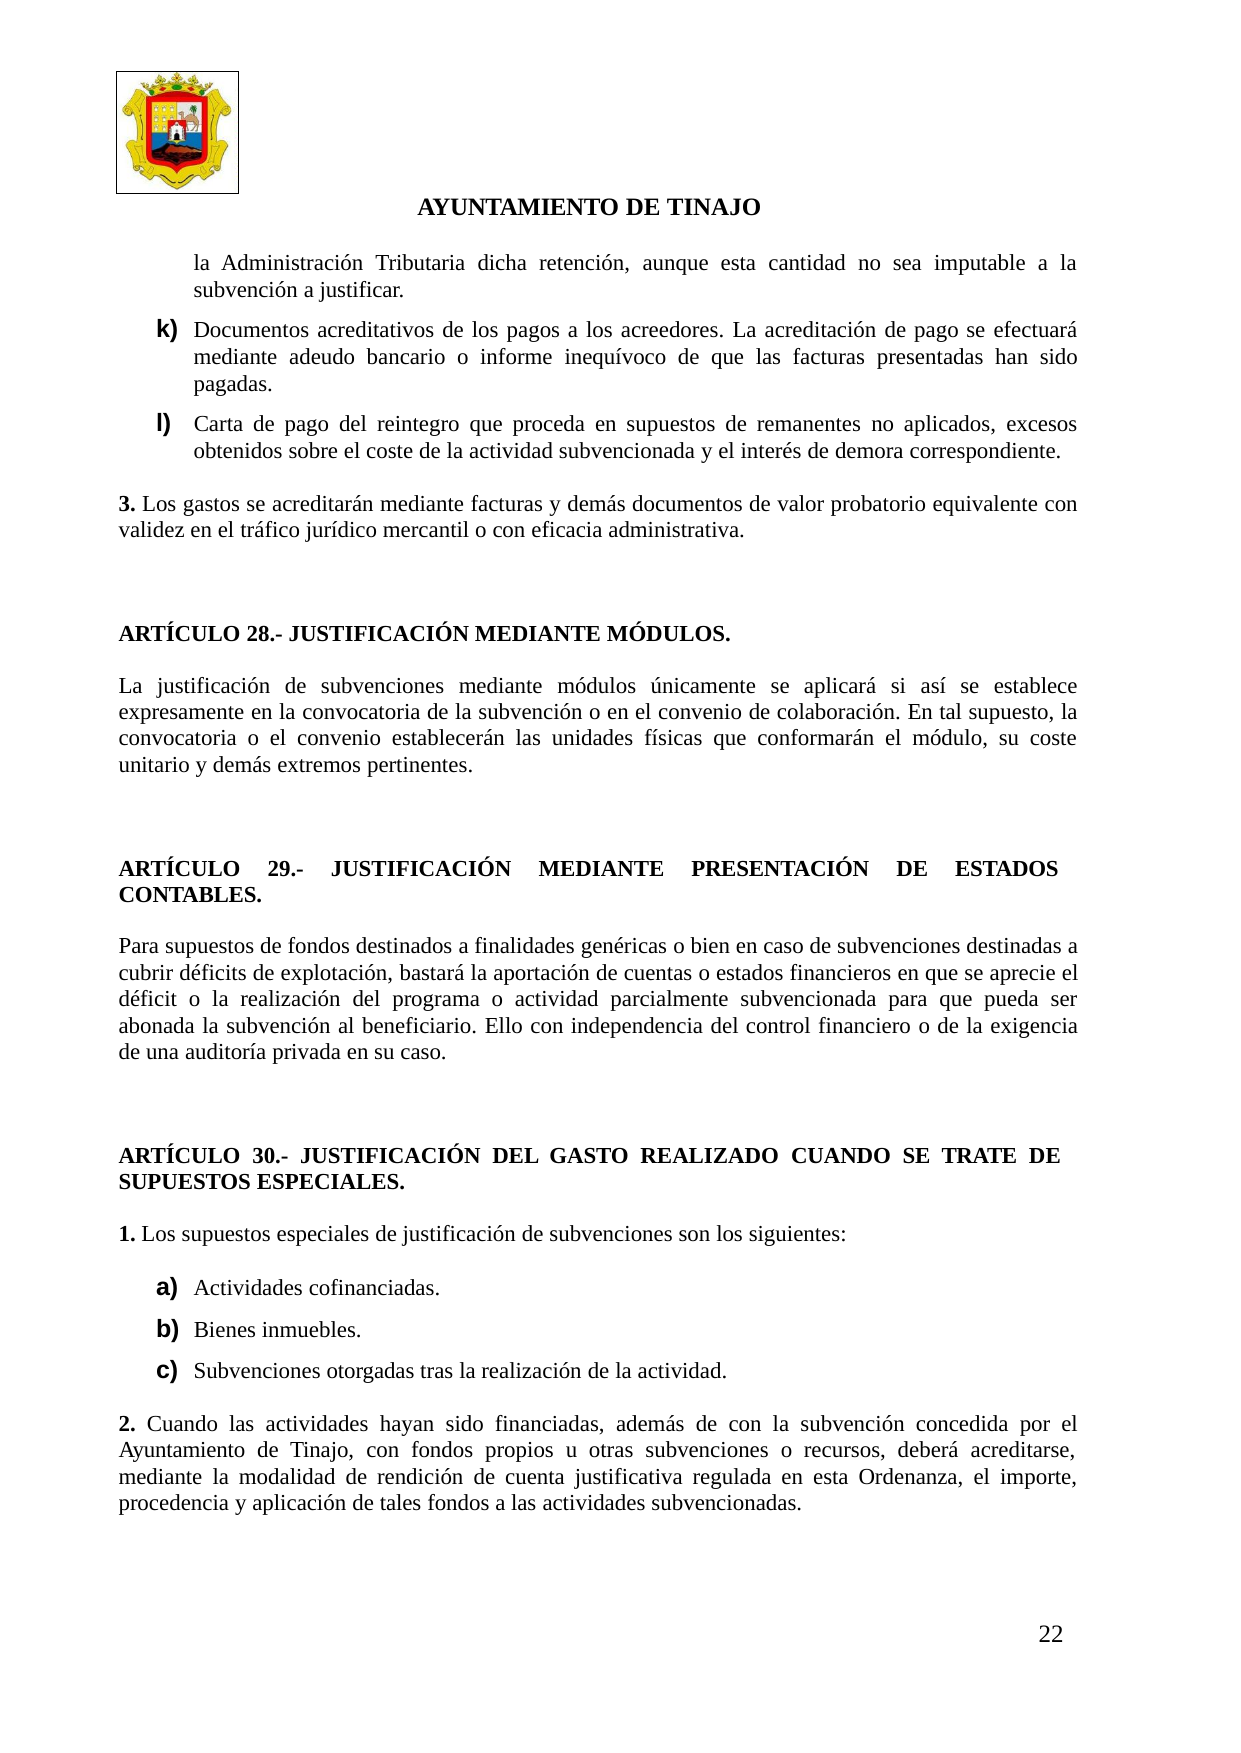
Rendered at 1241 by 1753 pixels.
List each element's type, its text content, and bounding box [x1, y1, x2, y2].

text 1 [118, 1221, 130, 1246]
text b) Bienes inmuebles. [156, 1315, 386, 1343]
text Para supuestos de fondos destinados a finalidades genéricas o bien en caso de subvenciones destinadas a [118, 933, 1101, 959]
text validez en el tráfico jurídico mercantil o con eficacia administrativa. [118, 517, 768, 543]
text déficit o la realización del programa o actividad parcialmente subvencionada para que pueda ser [118, 986, 1101, 1012]
text mediante la modalidad de rendición de cuenta justificativa regulada en esta Ordenanza, el importe, [118, 1464, 1102, 1489]
text La justificación de subvenciones mediante módulos únicamente se aplicará si así se establece [118, 673, 1101, 698]
text subvención a justificar. [193, 277, 1101, 302]
text de una auditoría privada en su caso. [118, 1039, 1101, 1064]
text cubrir déficits de explotación, bastará la aportación de cuentas o estados financieros en que se aprecie el [118, 960, 1101, 985]
text SUPUESTOS ESPECIALES. [118, 1169, 1087, 1195]
text c) Subvenciones otorgadas tras la realización de la actividad. [156, 1356, 752, 1384]
text abonada la subvención al beneficiario. Ello con independencia del control financiero o de la exigencia [118, 1013, 1101, 1038]
text 3 [118, 491, 130, 516]
text 2 [1038, 1621, 1051, 1648]
text unitario y demás extremos pertinentes. [118, 752, 1101, 777]
text k) Documentos acreditativos de los pagos a los acreedores. La acreditación de pago se efectuará [156, 316, 1102, 343]
text CONTABLES. [118, 882, 1087, 908]
text a) Actividades cofinanciadas. [156, 1273, 465, 1301]
text expresamente en la convocatoria de la subvención o en el convenio de colaboración. En tal supuesto, la [118, 699, 1101, 724]
picture [117, 72, 238, 193]
text 2 [118, 1411, 130, 1436]
text ARTÍCULO 29.- JUSTIFICACIÓN MEDIANTE PRESENTACIÓN DE ESTADOS [118, 856, 1087, 881]
text ARTÍCULO 28.- JUSTIFICACIÓN MEDIANTE MÓDULOS. [118, 621, 756, 647]
text . Cuando las actividades hayan sido financiadas, además de con la subvención concedida por el [130, 1411, 1101, 1436]
text Ayuntamiento de Tinajo, con fondos propios u otras subvenciones o recursos, deberá acreditarse, [118, 1437, 1102, 1463]
text la Administración Tributaria dicha retención, aunque esta cantidad no sea imputable a la [193, 250, 1101, 276]
text . Los gastos se acreditarán mediante facturas y demás documentos de valor probatorio equivalente con [130, 491, 1101, 516]
text obtenidos sobre el coste de la actividad subvencionada y el interés de demora correspondiente. [193, 438, 1084, 464]
text 2 [1051, 1621, 1088, 1648]
text mediante adeudo bancario o informe inequívoco de que las facturas presentadas han sido [193, 344, 1102, 370]
text pagadas. [193, 371, 1102, 396]
text ARTÍCULO 30.- JUSTIFICACIÓN DEL GASTO REALIZADO CUANDO SE TRATE DE [118, 1143, 1087, 1168]
text AYUNTAMIENTO DE TINAJO [417, 193, 789, 221]
text convocatoria o el convenio establecerán las unidades físicas que conformarán el módulo, su coste [118, 725, 1101, 751]
text l) Carta de pago del reintegro que proceda en supuestos de remanentes no aplicados, excesos [156, 409, 1101, 437]
text . Los supuestos especiales de justificación de subvenciones son los siguientes: [130, 1221, 870, 1246]
text procedencia y aplicación de tales fondos a las actividades subvencionadas. [118, 1490, 1102, 1516]
